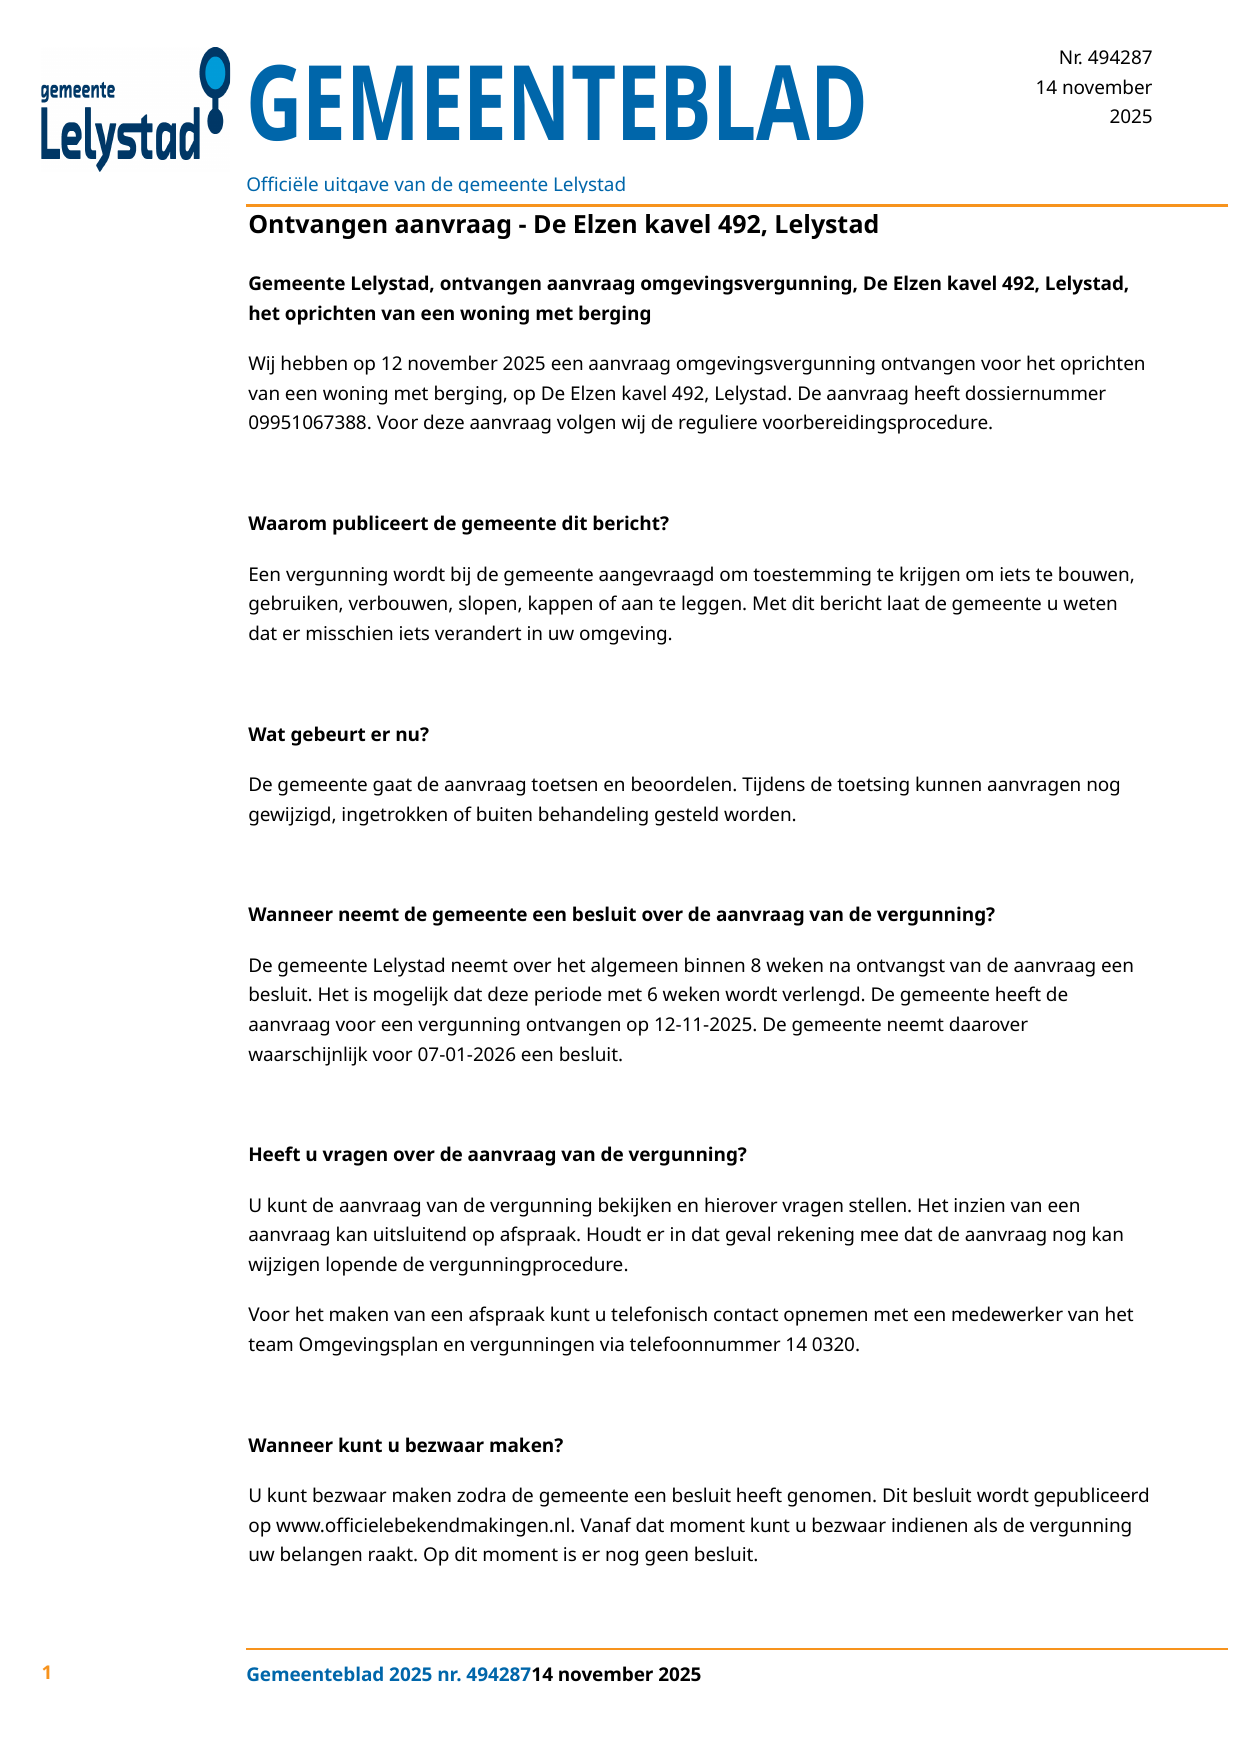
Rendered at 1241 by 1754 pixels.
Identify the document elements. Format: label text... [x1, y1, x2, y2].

picture [41, 47, 231, 172]
text Voor het maken van een afspraak kunt u telefonisch contact opnemen met een medewerker van het team Omgevingsplan en vergunningen via telefoonnummer 14 0320. [248, 1302, 1152, 1357]
text De gemeente gaat de aanvraag toetsen en beoordelen. Tijdens de toetsing kunnen aanvragen nog gewijzigd, ingetrokken of buiten behandeling gesteld worden. [248, 771, 1152, 826]
text Een vergunning wordt bij de gemeente aangevraagd om toestemming te krijgen om iets te bouwen, gebruiken, verbouwen, slopen, kappen of aan te leggen. Met dit bericht laat de gemeente u weten dat er misschien iets verandert in uw omgeving. [248, 561, 1152, 646]
text Wanneer kunt u bezwaar maken? [248, 1432, 1152, 1458]
text Waarom publiceert de gemeente dit bericht? [248, 510, 1152, 536]
text U kunt de aanvraag van de vergunning bekijken en hierover vragen stellen. Het inzien van een aanvraag kan uitsluitend op afspraak. Houdt er in dat geval rekening mee dat de aanvraag nog kan wijzigen lopende de vergunningprocedure. [248, 1192, 1152, 1277]
text Wat gebeurt er nu? [248, 721, 1152, 746]
text U kunt bezwaar maken zodra de gemeente een besluit heeft genomen. Dit besluit wordt gepubliceerd op www.officielebekendmakingen.nl. Vanaf dat moment kunt u bezwaar indienen als de vergunning uw belangen raakt. Op dit moment is er nog geen besluit. [248, 1482, 1152, 1567]
text Gemeente Lelystad, ontvangen aanvraag omgevingsvergunning, De Elzen kavel 492, Lelystad, het oprichten van een woning met berging [248, 270, 1152, 326]
text Ontvangen aanvraag - De Elzen kavel 492, Lelystad [248, 207, 1152, 241]
text Heeft u vragen over de aanvraag van de vergunning? [248, 1142, 1152, 1167]
text Wij hebben op 12 november 2025 een aanvraag omgevingsvergunning ontvangen voor het oprichten van een woning met berging, op De Elzen kavel 492, Lelystad. De aanvraag heeft dossiernummer 09951067388. Voor deze aanvraag volgen wij de reguliere voorbereidingsprocedure. [248, 350, 1152, 435]
text De gemeente Lelystad neemt over het algemeen binnen 8 weken na ontvangst van de aanvraag een besluit. Het is mogelijk dat deze periode met 6 weken wordt verlengd. De gemeente heeft de aanvraag voor een vergunning ontvangen op 12-11-2025. De gemeente neemt daarover waarschijnlijk voor 07-01-2026 een besluit. [248, 952, 1152, 1066]
text Wanneer neemt de gemeente een besluit over de aanvraag van de vergunning? [248, 902, 1152, 927]
